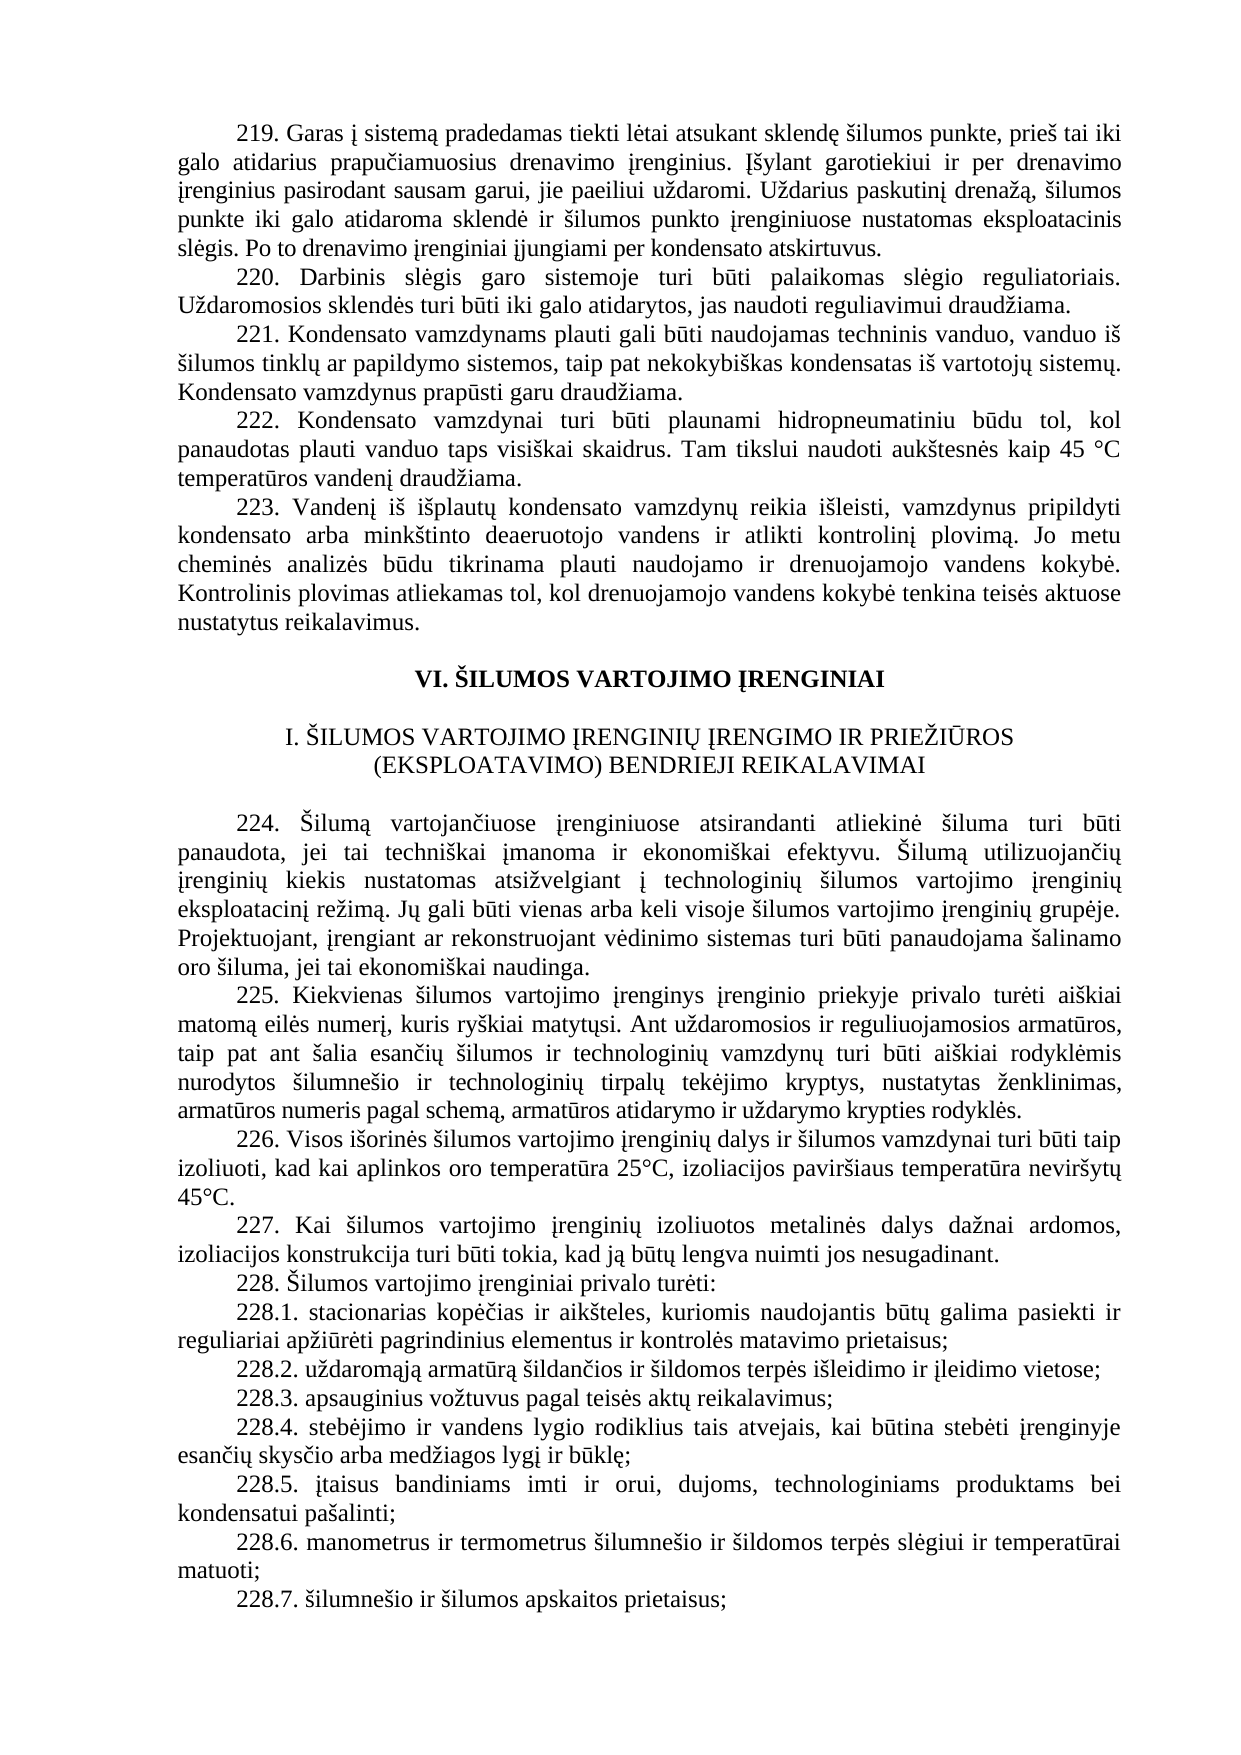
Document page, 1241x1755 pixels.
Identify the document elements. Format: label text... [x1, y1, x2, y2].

text 225. Kiekvienas šilumos vartojimo įrenginys įrenginio priekyje privalo turėti aiškiai matomą eilės numerį, kuris ryškiai matytųsi. Ant uždaromosios ir reguliuojamosios armatūros, taip pat ant šalia esančių šilumos ir technologinių vamzdynų turi būti aiškiai rodyklėmis nurodytos šilumnešio ir technologinių tirpalų tekėjimo kryptys, nustatytas ženklinimas, armatūros numeris pagal schemą, armatūros atidarymo ir uždarymo krypties rodyklės. [177, 981, 1122, 1124]
text I. ŠILUMOS VARTOJIMO ĮRENGINIŲ ĮRENGIMO IR PRIEŽIŪROS (EKSPLOATAVIMO) BENDRIEJI REIKALAVIMAI [177, 722, 1122, 779]
text 223. Vandenį iš išplautų kondensato vamzdynų reikia išleisti, vamzdynus pripildyti kondensato arba minkštinto deaeruotojo vandens ir atlikti kontrolinį plovimą. Jo metu cheminės analizės būdu tikrinama plauti naudojamo ir drenuojamojo vandens kokybė. Kontrolinis plovimas atliekamas tol, kol drenuojamojo vandens kokybė tenkina teisės aktuose nustatytus reikalavimus. [177, 492, 1122, 636]
text 220. Darbinis slėgis garo sistemoje turi būti palaikomas slėgio reguliatoriais. Uždaromosios sklendės turi būti iki galo atidarytos, jas naudoti reguliavimui draudžiama. [177, 262, 1122, 319]
text 228.5. įtaisus bandiniams imti ir orui, dujoms, technologiniams produktams bei kondensatui pašalinti; [177, 1469, 1122, 1527]
text VI. ŠILUMOS VARTOJIMO ĮRENGINIAI [177, 664, 1122, 693]
text 228.6. manometrus ir termometrus šilumnešio ir šildomos terpės slėgiui ir temperatūrai matuoti; [177, 1527, 1122, 1584]
text 228.2. uždaromąją armatūrą šildančios ir šildomos terpės išleidimo ir įleidimo vietose; [177, 1354, 1122, 1383]
text 219. Garas į sistemą pradedamas tiekti lėtai atsukant sklendę šilumos punkte, prieš tai iki galo atidarius prapučiamuosius drenavimo įrenginius. Įšylant garotiekiui ir per drenavimo įrenginius pasirodant sausam garui, jie paeiliui uždaromi. Uždarius paskutinį drenažą, šilumos punkte iki galo atidaroma sklendė ir šilumos punkto įrenginiuose nustatomas eksploatacinis slėgis. Po to drenavimo įrenginiai įjungiami per kondensato atskirtuvus. [177, 118, 1122, 262]
text 221. Kondensato vamzdynams plauti gali būti naudojamas techninis vanduo, vanduo iš šilumos tinklų ar papildymo sistemos, taip pat nekokybiškas kondensatas iš vartotojų sistemų. Kondensato vamzdynus prapūsti garu draudžiama. [177, 319, 1122, 406]
text 228.1. stacionarias kopėčias ir aikšteles, kuriomis naudojantis būtų galima pasiekti ir reguliariai apžiūrėti pagrindinius elementus ir kontrolės matavimo prietaisus; [177, 1297, 1122, 1354]
text 228.7. šilumnešio ir šilumos apskaitos prietaisus; [177, 1584, 1122, 1613]
text 226. Visos išorinės šilumos vartojimo įrenginių dalys ir šilumos vamzdynai turi būti taip izoliuoti, kad kai aplinkos oro temperatūra 25°C, izoliacijos paviršiaus temperatūra neviršytų 45°C. [177, 1124, 1122, 1211]
text 228.4. stebėjimo ir vandens lygio rodiklius tais atvejais, kai būtina stebėti įrenginyje esančių skysčio arba medžiagos lygį ir būklę; [177, 1412, 1122, 1469]
text 228. Šilumos vartojimo įrenginiai privalo turėti: [177, 1268, 1122, 1297]
text 222. Kondensato vamzdynai turi būti plaunami hidropneumatiniu būdu tol, kol panaudotas plauti vanduo taps visiškai skaidrus. Tam tikslui naudoti aukštesnės kaip 45 °C temperatūros vandenį draudžiama. [177, 406, 1122, 492]
text 227. Kai šilumos vartojimo įrenginių izoliuotos metalinės dalys dažnai ardomos, izoliacijos konstrukcija turi būti tokia, kad ją būtų lengva nuimti jos nesugadinant. [177, 1211, 1122, 1268]
text 228.3. apsauginius vožtuvus pagal teisės aktų reikalavimus; [177, 1383, 1122, 1412]
text 224. Šilumą vartojančiuose įrenginiuose atsirandanti atliekinė šiluma turi būti panaudota, jei tai techniškai įmanoma ir ekonomiškai efektyvu. Šilumą utilizuojančių įrenginių kiekis nustatomas atsižvelgiant į technologinių šilumos vartojimo įrenginių eksploatacinį režimą. Jų gali būti vienas arba keli visoje šilumos vartojimo įrenginių grupėje. Projektuojant, įrengiant ar rekonstruojant vėdinimo sistemas turi būti panaudojama šalinamo oro šiluma, jei tai ekonomiškai naudinga. [177, 808, 1122, 981]
